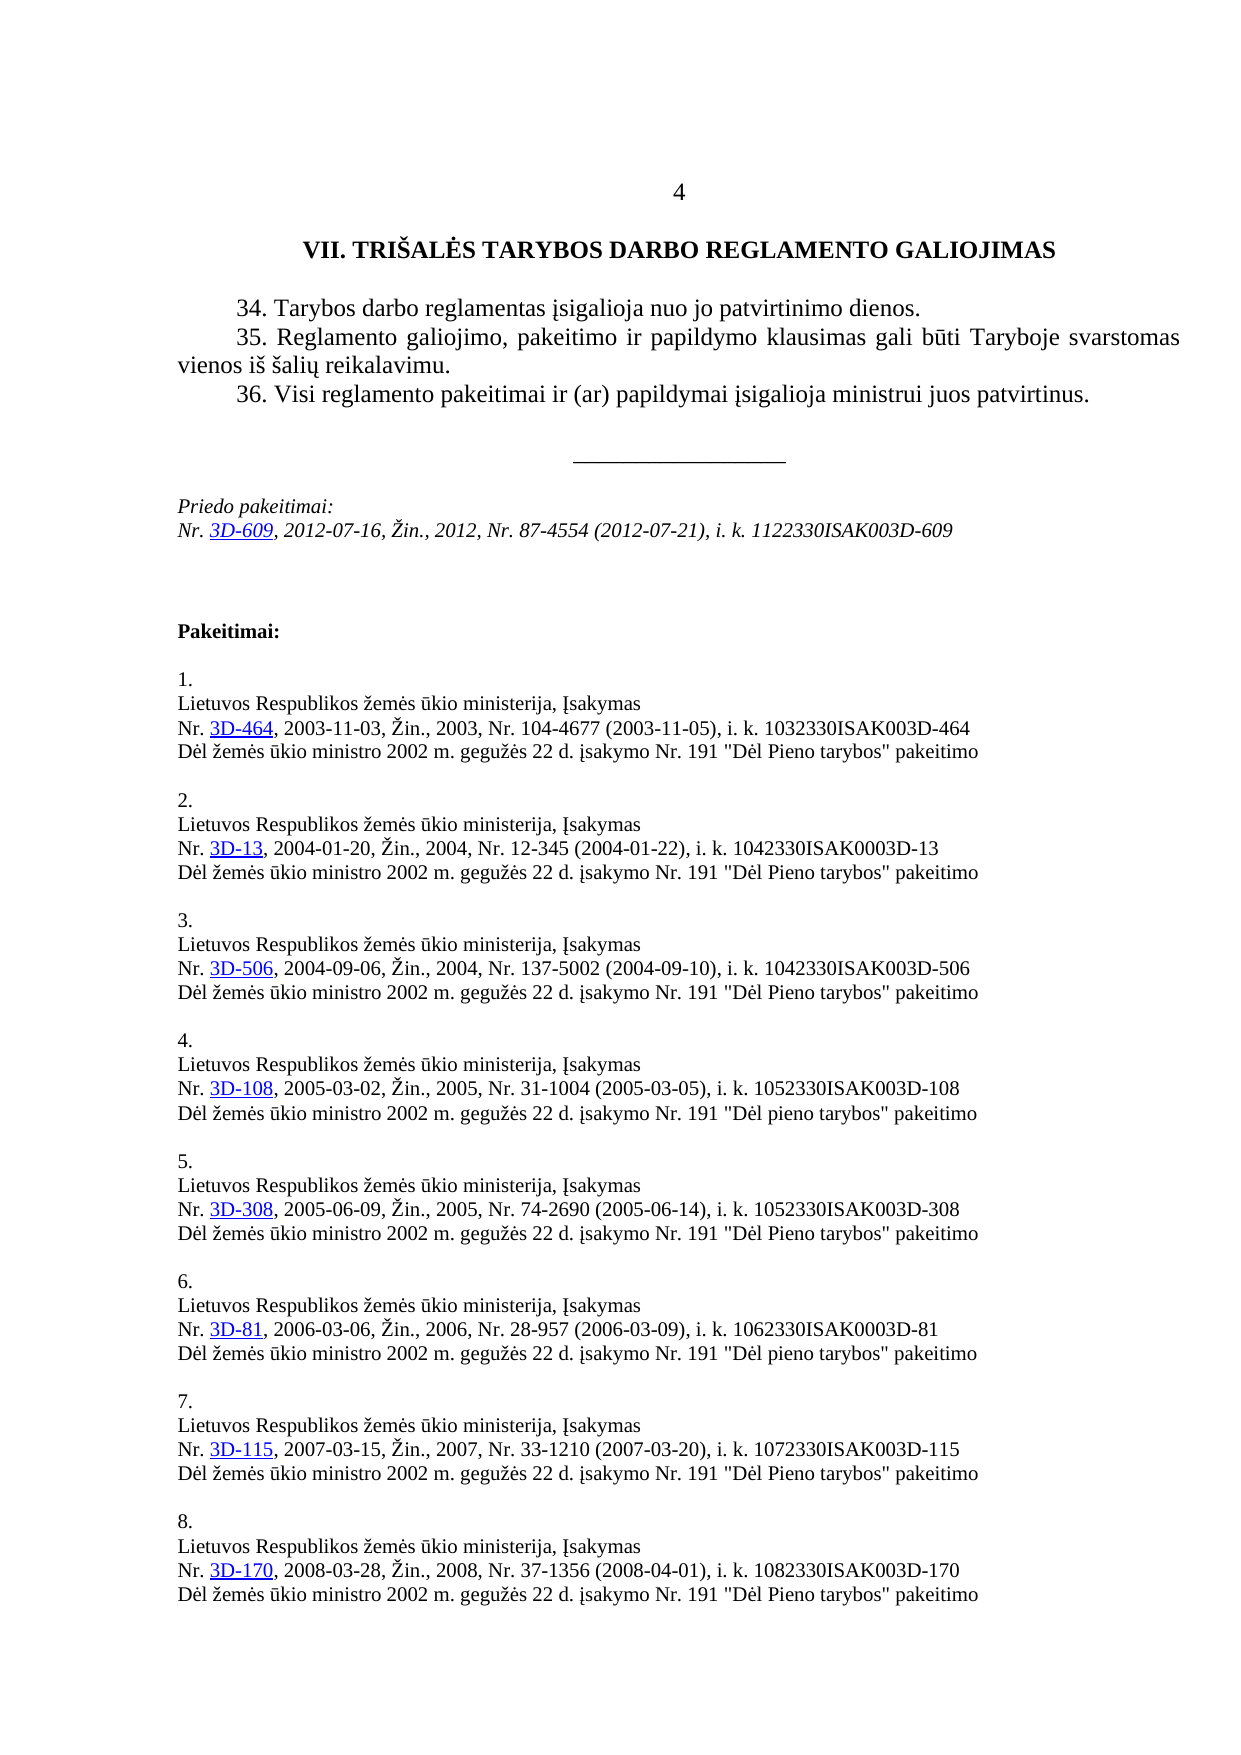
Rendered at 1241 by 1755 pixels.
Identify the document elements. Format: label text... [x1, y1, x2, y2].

text 4. [177, 1028, 1181, 1052]
text 8. [177, 1509, 1181, 1533]
text 7. [177, 1389, 1181, 1413]
text 1. [177, 667, 1181, 691]
text Nr. 3D-609, 2012-07-16, Žin., 2012, Nr. 87-4554 (2012-07-21), i. k. 1122330ISAK003D-609 [177, 518, 1181, 542]
text Pakeitimai: [177, 619, 1181, 643]
text Nr. 3D-13, 2004-01-20, Žin., 2004, Nr. 12-345 (2004-01-22), i. k. 1042330ISAK0003D-13 [177, 836, 1181, 860]
text Dėl žemės ūkio ministro 2002 m. gegužės 22 d. įsakymo Nr. 191 "Dėl Pieno tarybos" pakeitimo [177, 980, 1181, 1004]
text Nr. 3D-308, 2005-06-09, Žin., 2005, Nr. 74-2690 (2005-06-14), i. k. 1052330ISAK003D-308 [177, 1197, 1181, 1221]
text Lietuvos Respublikos žemės ūkio ministerija, Įsakymas [177, 691, 1181, 715]
text Priedo pakeitimai: [177, 494, 1181, 518]
text 34. Tarybos darbo reglamentas įsigalioja nuo jo patvirtinimo dienos. [177, 293, 1181, 322]
text Lietuvos Respublikos žemės ūkio ministerija, Įsakymas [177, 812, 1181, 836]
text Dėl žemės ūkio ministro 2002 m. gegužės 22 d. įsakymo Nr. 191 "Dėl Pieno tarybos" pakeitimo [177, 1461, 1181, 1485]
text Dėl žemės ūkio ministro 2002 m. gegužės 22 d. įsakymo Nr. 191 "Dėl Pieno tarybos" pakeitimo [177, 1582, 1181, 1606]
text 6. [177, 1269, 1181, 1293]
text Dėl žemės ūkio ministro 2002 m. gegužės 22 d. įsakymo Nr. 191 "Dėl Pieno tarybos" pakeitimo [177, 860, 1181, 884]
text Dėl žemės ūkio ministro 2002 m. gegužės 22 d. įsakymo Nr. 191 "Dėl Pieno tarybos" pakeitimo [177, 739, 1181, 763]
text 2. [177, 788, 1181, 812]
text Lietuvos Respublikos žemės ūkio ministerija, Įsakymas [177, 1533, 1181, 1558]
text Dėl žemės ūkio ministro 2002 m. gegužės 22 d. įsakymo Nr. 191 "Dėl pieno tarybos" pakeitimo [177, 1341, 1181, 1365]
text _________________ [177, 437, 1181, 465]
text 5. [177, 1148, 1181, 1173]
text Dėl žemės ūkio ministro 2002 m. gegužės 22 d. įsakymo Nr. 191 "Dėl pieno tarybos" pakeitimo [177, 1100, 1181, 1124]
text Nr. 3D-108, 2005-03-02, Žin., 2005, Nr. 31-1004 (2005-03-05), i. k. 1052330ISAK003D-108 [177, 1076, 1181, 1100]
text 3. [177, 908, 1181, 932]
text Nr. 3D-115, 2007-03-15, Žin., 2007, Nr. 33-1210 (2007-03-20), i. k. 1072330ISAK003D-115 [177, 1437, 1181, 1461]
text Nr. 3D-464, 2003-11-03, Žin., 2003, Nr. 104-4677 (2003-11-05), i. k. 1032330ISAK003D-464 [177, 715, 1181, 739]
text Nr. 3D-506, 2004-09-06, Žin., 2004, Nr. 137-5002 (2004-09-10), i. k. 1042330ISAK003D-506 [177, 956, 1181, 980]
text Lietuvos Respublikos žemės ūkio ministerija, Įsakymas [177, 1293, 1181, 1317]
text Lietuvos Respublikos žemės ūkio ministerija, Įsakymas [177, 1413, 1181, 1437]
text Lietuvos Respublikos žemės ūkio ministerija, Įsakymas [177, 1173, 1181, 1197]
text Dėl žemės ūkio ministro 2002 m. gegužės 22 d. įsakymo Nr. 191 "Dėl Pieno tarybos" pakeitimo [177, 1221, 1181, 1245]
text Nr. 3D-170, 2008-03-28, Žin., 2008, Nr. 37-1356 (2008-04-01), i. k. 1082330ISAK003D-170 [177, 1558, 1181, 1582]
text Lietuvos Respublikos žemės ūkio ministerija, Įsakymas [177, 932, 1181, 956]
text VII. TRIŠALĖS TARYBOS DARBO REGLAMENTO GALIOJIMAS [177, 235, 1181, 264]
text Nr. 3D-81, 2006-03-06, Žin., 2006, Nr. 28-957 (2006-03-09), i. k. 1062330ISAK0003D-81 [177, 1317, 1181, 1341]
text Lietuvos Respublikos žemės ūkio ministerija, Įsakymas [177, 1052, 1181, 1076]
text 36. Visi reglamento pakeitimai ir (ar) papildymai įsigalioja ministrui juos patvirtinus. [177, 379, 1181, 408]
text 35. Reglamento galiojimo, pakeitimo ir papildymo klausimas gali būti Taryboje svarstomas vienos iš šalių reikalavimu. [177, 322, 1181, 379]
